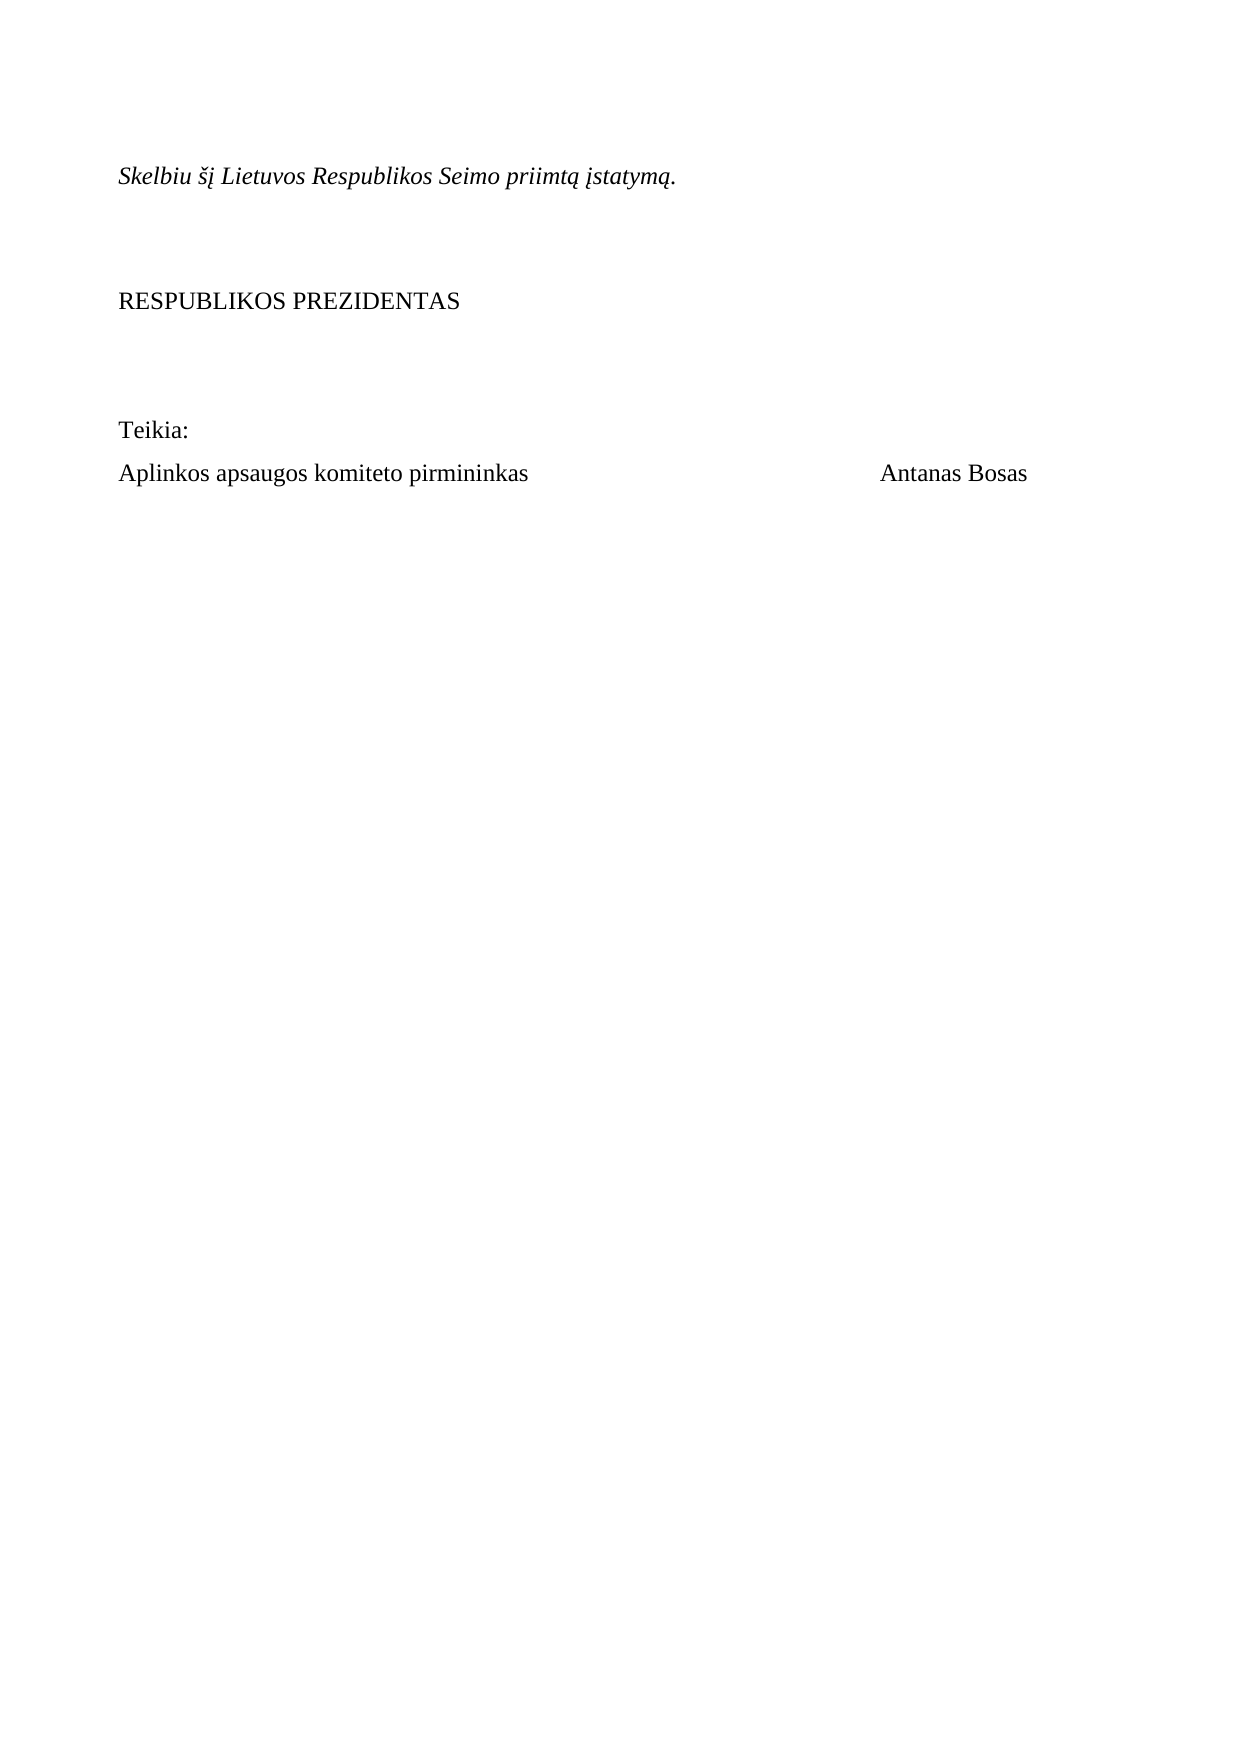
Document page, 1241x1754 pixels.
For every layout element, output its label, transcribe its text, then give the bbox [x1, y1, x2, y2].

text Skelbiu šį Lietuvos Respublikos Seimo priimtą įstatymą. [118, 161, 1122, 190]
text Teikia: [118, 415, 1122, 444]
text Aplinkos apsaugos komiteto pirmininkas Antanas Bosas [118, 458, 1122, 487]
text RESPUBLIKOS PREZIDENTAS [118, 286, 1122, 314]
